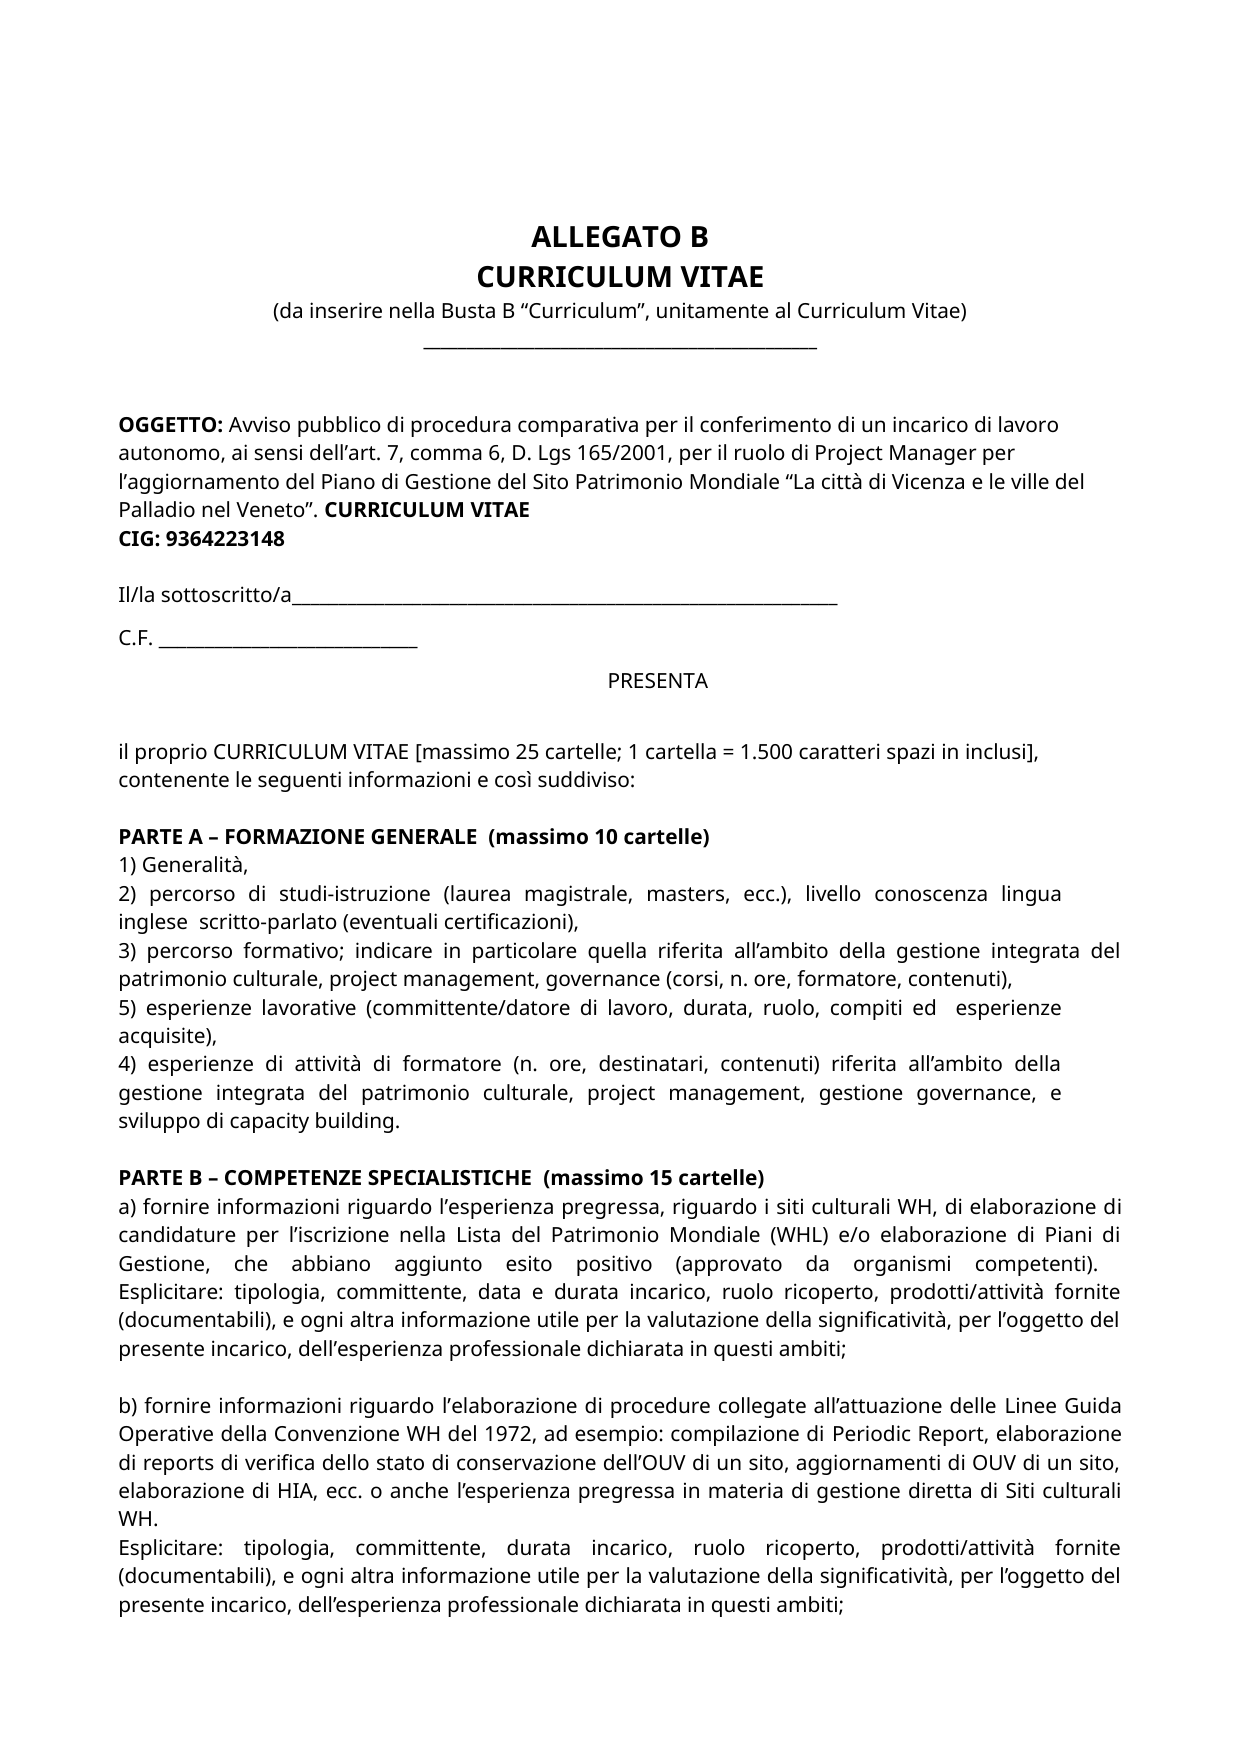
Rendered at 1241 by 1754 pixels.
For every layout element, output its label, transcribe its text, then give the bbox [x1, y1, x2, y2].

text PARTE B – COMPETENZE SPECIALISTICHE (massimo 15 cartelle) [118, 1163, 1122, 1192]
text CURRICULUM VITAE [118, 256, 1122, 296]
text OGGETTO: Avviso pubblico di procedura comparativa per il conferimento di un incarico di lavoro autonomo, ai sensi dell’art. 7, comma 6, D. Lgs 165/2001, per il ruolo di Project Manager per l’aggiornamento del Piano di Gestione del Sito Patrimonio Mondiale “La città di Vicenza e le ville del Palladio nel Veneto”. CURRICULUM VITAE [118, 410, 1122, 524]
text C.F. ____________________________ [118, 623, 1122, 652]
text 3) percorso formativo; indicare in particolare quella riferita all’ambito della gestione integrata del patrimonio culturale, project management, governance (corsi, n. ore, formatore, contenuti), [118, 936, 1122, 993]
text il proprio CURRICULUM VITAE [massimo 25 cartelle; 1 cartella = 1.500 caratteri spazi in inclusi], contenente le seguenti informazioni e così suddiviso: [118, 737, 1063, 794]
text PARTE A – FORMAZIONE GENERALE (massimo 10 cartelle) [118, 822, 1063, 851]
text b) fornire informazioni riguardo l’elaborazione di procedure collegate all’attuazione delle Linee Guida Operative della Convenzione WH del 1972, ad esempio: compilazione di Periodic Report, elaborazione di reports di verifica dello stato di conservazione dell’OUV di un sito, aggiornamenti di OUV di un sito, elaborazione di HIA, ecc. o anche l’esperienza pregressa in materia di gestione diretta di Siti culturali WH. Esplicitare: tipologia, committente, durata incarico, ruolo ricoperto, prodotti/attività fornite (documentabili), e ogni altra informazione utile per la valutazione della significatività, per l’oggetto del presente incarico, dell’esperienza professionale dichiarata in questi ambiti; [118, 1391, 1122, 1618]
text (da inserire nella Busta B “Curriculum”, unitamente al Curriculum Vitae) [118, 296, 1122, 324]
text PRESENTA [118, 666, 1122, 694]
text ______________________________________________ [118, 324, 1122, 353]
text 1) Generalità, [118, 851, 1063, 879]
text ALLEGATO B [118, 217, 1122, 256]
text 5) esperienze lavorative (committente/datore di lavoro, durata, ruolo, compiti ed esperienze acquisite), [118, 993, 1063, 1049]
text a) fornire informazioni riguardo l’esperienza pregressa, riguardo i siti culturali WH, di elaborazione di candidature per l’iscrizione nella Lista del Patrimonio Mondiale (WHL) e/o elaborazione di Piani di Gestione, che abbiano aggiunto esito positivo (approvato da organismi competenti). Esplicitare: tipologia, committente, data e durata incarico, ruolo ricoperto, prodotti/attività fornite (documentabili), e ogni altra informazione utile per la valutazione della significatività, per l’oggetto del presente incarico, dell’esperienza professionale dichiarata in questi ambiti; [118, 1192, 1122, 1362]
text CIG: 9364223148 [118, 524, 1122, 552]
text Il/la sottoscritto/a___________________________________________________________ [118, 581, 1122, 609]
text 2) percorso di studi-istruzione (laurea magistrale, masters, ecc.), livello conoscenza lingua inglese scritto-parlato (eventuali certificazioni), [118, 879, 1063, 936]
text 4) esperienze di attività di formatore (n. ore, destinatari, contenuti) riferita all’ambito della gestione integrata del patrimonio culturale, project management, gestione governance, e sviluppo di capacity building. [118, 1049, 1063, 1135]
